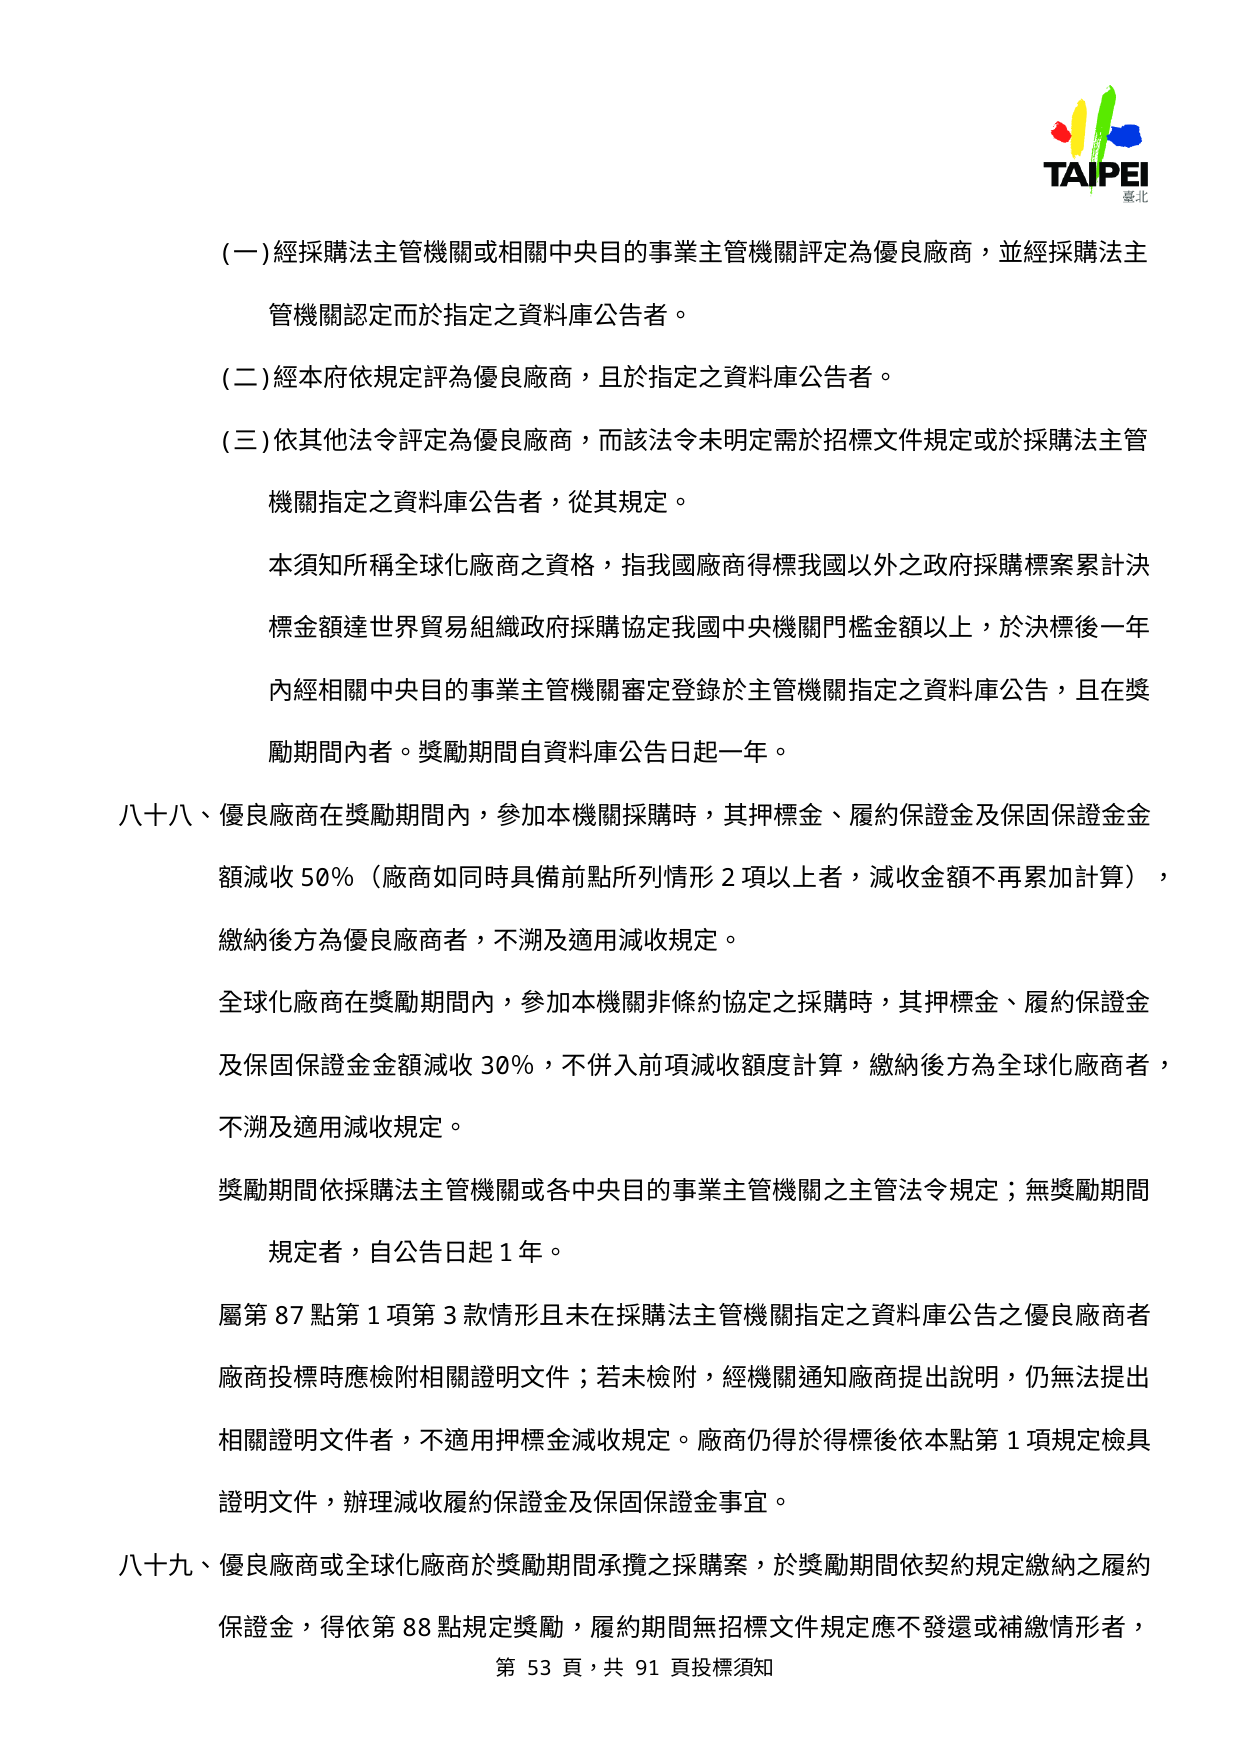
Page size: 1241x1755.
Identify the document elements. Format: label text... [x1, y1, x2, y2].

text (三)依其他法令評定為優良廠商，而該法令未明定需於招標文件規定或於採購法主管機關指定之資料庫公告者，從其規定。 [218, 397, 1152, 522]
text 屬第87點第1項第3款情形且未在採購法主管機關指定之資料庫公告之優良廠商者，廠商投標時應檢附相關證明文件；若未檢附，經機關通知廠商提出說明，仍無法提出相關證明文件者，不適用押標金減收規定。廠商仍得於得標後依本點第1項規定檢具證明文件，辦理減收履約保證金及保固保證金事宜。 [218, 1272, 1152, 1522]
text 獎勵期間依採購法主管機關或各中央目的事業主管機關之主管法令規定；無獎勵期間規定者，自公告日起1年。 [218, 1147, 1152, 1272]
text 八十九、優良廠商或全球化廠商於獎勵期間承攬之採購案，於獎勵期間依契約規定繳納之履約保證金，得依第88點規定獎勵，履約期間無招標文件規定應不發還或補繳情形者， [118, 1522, 1152, 1647]
text 全球化廠商在獎勵期間內，參加本機關非條約協定之採購時，其押標金、履約保證金及保固保證金金額減收30％，不併入前項減收額度計算，繳納後方為全球化廠商者，不溯及適用減收規定。 [218, 959, 1152, 1147]
text 八十八、優良廠商在獎勵期間內，參加本機關採購時，其押標金、履約保證金及保固保證金金額減收50％（廠商如同時具備前點所列情形2項以上者，減收金額不再累加計算），繳納後方為優良廠商者，不溯及適用減收規定。 [118, 772, 1152, 959]
text (一)經採購法主管機關或相關中央目的事業主管機關評定為優良廠商，並經採購法主管機關認定而於指定之資料庫公告者。 [218, 209, 1152, 334]
text 本須知所稱全球化廠商之資格，指我國廠商得標我國以外之政府採購標案累計決標金額達世界貿易組織政府採購協定我國中央機關門檻金額以上，於決標後一年內經相關中央目的事業主管機關審定登錄於主管機關指定之資料庫公告，且在獎勵期間內者。獎勵期間自資料庫公告日起一年。 [268, 522, 1152, 772]
text (二)經本府依規定評為優良廠商，且於指定之資料庫公告者。 [218, 334, 1152, 397]
